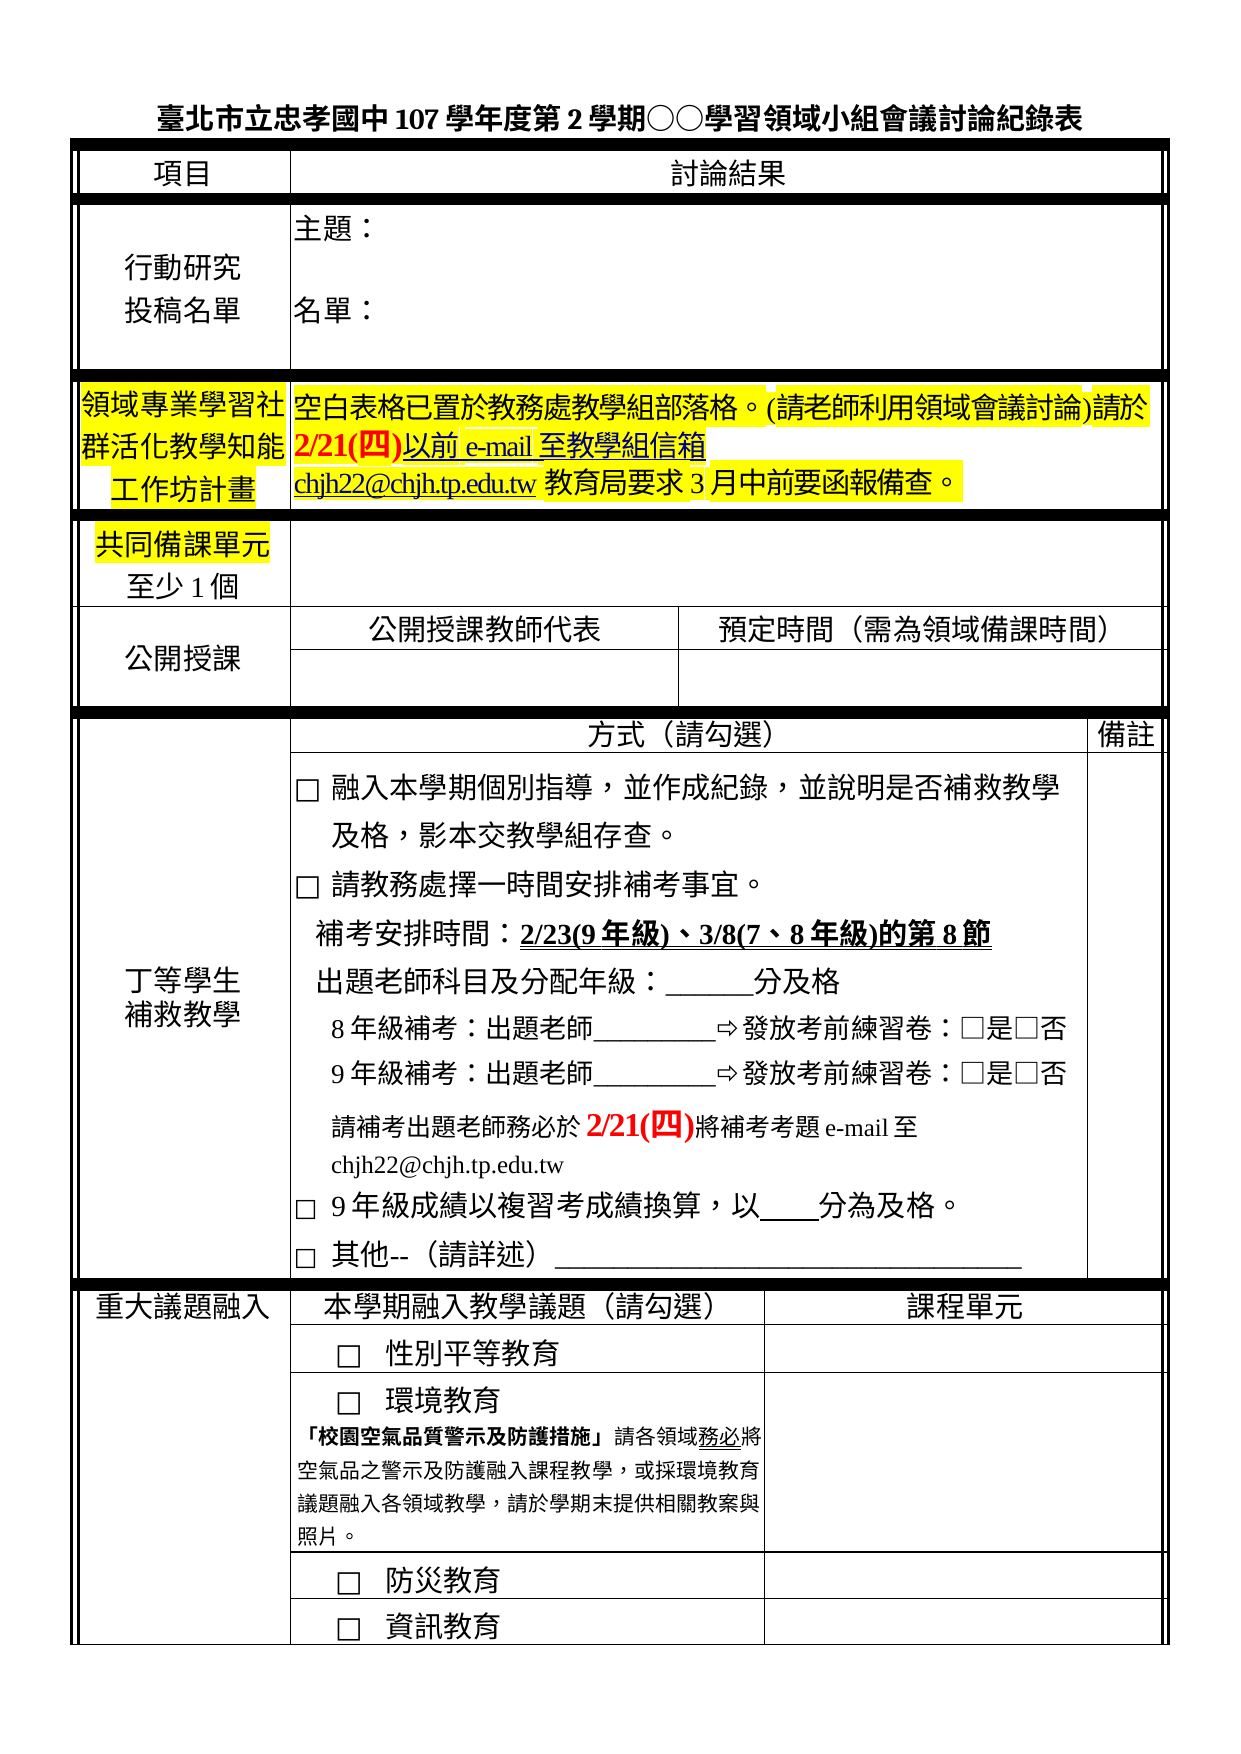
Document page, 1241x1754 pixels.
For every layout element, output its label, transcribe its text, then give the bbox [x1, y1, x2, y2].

table_cell 空白表格已置於教務處教學組部落格。(請老師利用領域會議討論)請於2/21(四)以前e-mail至教學組信箱 chjh22@chjh.tp.edu.tw 教育局要求3月中前要函報備查。 [291, 382, 1161, 509]
table_cell 融入本學期個別指導，並作成紀錄，並說明是否補救教學及格，影本交教學組存查。 請教務處擇一時間安排補考事宜。 補考安排時間：2/23(9年級)、3/8(7、8年級)的第8節 出題老師科目及分配年級：______分及格 8年級補考：出題老師_________發放考前練習卷：□是□否 9年級補考：出題老師_________發放考前練習卷：□是□否 請補考出題老師務必於2/21(四)將補考考題e-mail至chjh22@chjh.tp.edu.tw 9年級成績以複習考成績換算，以 分為及格。 其他--（請詳述）________________________________ [291, 753, 1087, 1278]
table_cell 環境教育 「校園空氣品質警示及防護措施」請各領域務必將空氣品之警示及防護融入課程教學，或採環境教育議題融入各領域教學，請於學期末提供相關教案與照片。 [291, 1373, 764, 1551]
table_cell 共同備課單元 至少1個 [80, 521, 290, 606]
table_cell 領域專業學習社群活化教學知能工作坊計畫 [80, 382, 290, 509]
table_cell 備註 [1088, 719, 1161, 752]
table_cell [291, 521, 1161, 606]
table_cell 課程單元 [765, 1291, 1161, 1324]
table_cell 主題： 名單： [291, 205, 1161, 369]
table_cell [1088, 753, 1161, 1278]
table_cell [765, 1553, 1161, 1598]
table_cell 防災教育 [291, 1553, 764, 1598]
table_cell 公開授課教師代表 [291, 607, 678, 649]
table_cell [765, 1599, 1161, 1644]
table_cell 行動研究 投稿名單 [80, 205, 290, 369]
table_cell [291, 650, 678, 706]
table_cell 丁等學生 補救教學 [80, 719, 290, 1278]
table_cell [679, 650, 1161, 706]
subtitle 臺北市立忠孝國中107學年度第2學期○○學習領域小組會議討論紀錄表 [75, 96, 1165, 138]
table_cell 方式（請勾選） [291, 719, 1087, 752]
table_cell [765, 1325, 1161, 1372]
table_cell 重大議題融入 [80, 1291, 290, 1644]
table_cell 性別平等教育 [291, 1325, 764, 1372]
table_cell 公開授課 [80, 607, 290, 706]
table_cell 本學期融入教學議題（請勾選） [291, 1291, 764, 1324]
table_cell 資訊教育 [291, 1599, 764, 1644]
table_header 討論結果 [291, 151, 1161, 193]
table_cell 預定時間（需為領域備課時間） [679, 607, 1161, 649]
table_header 項目 [80, 151, 290, 193]
table_cell [765, 1373, 1161, 1551]
